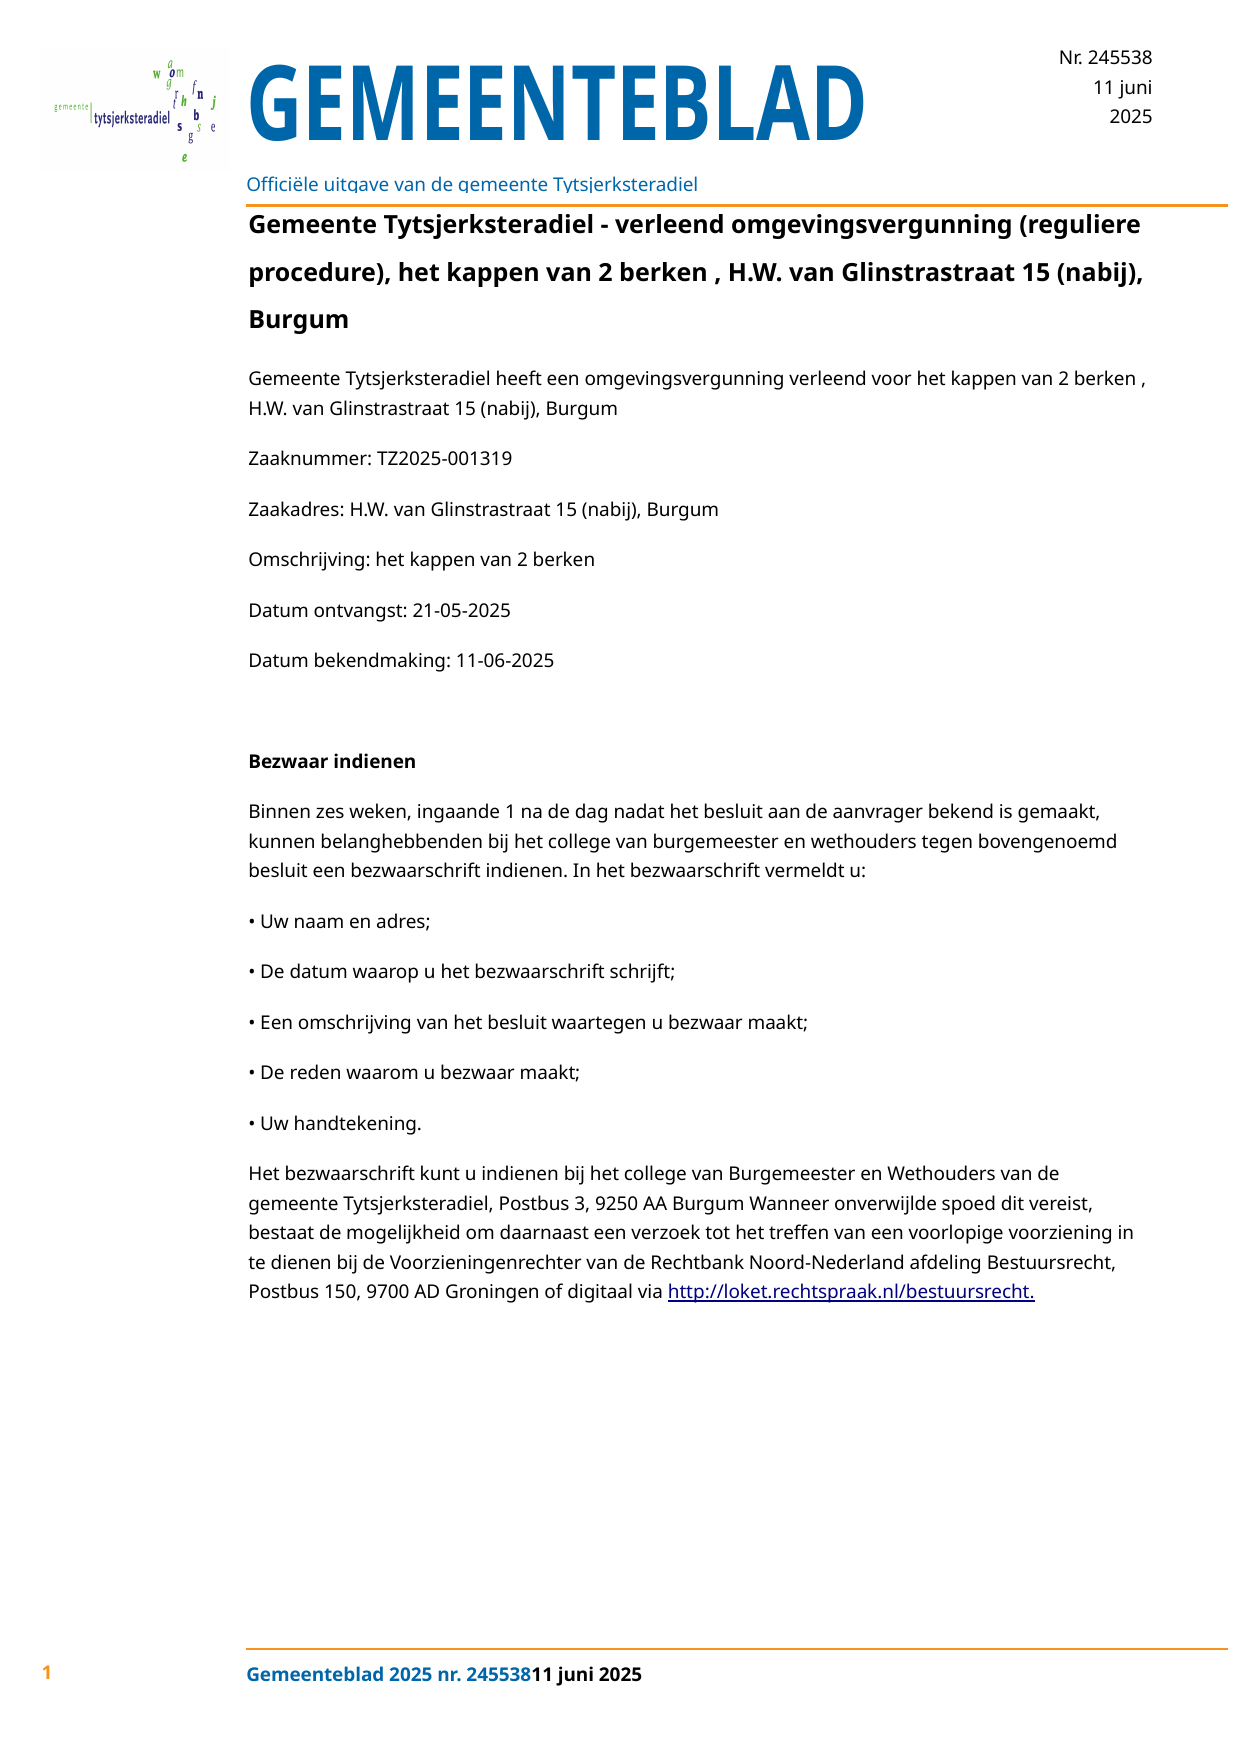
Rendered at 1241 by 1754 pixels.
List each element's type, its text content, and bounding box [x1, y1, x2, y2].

text Bezwaar indienen [248, 748, 1152, 774]
text • Een omschrijving van het besluit waartegen u bezwaar maakt; [248, 1009, 1152, 1034]
text Zaaknummer: TZ2025-001319 [248, 446, 1152, 471]
text Gemeente Tytsjerksteradiel - verleend omgevingsvergunning (reguliere procedure), het kappen van 2 berken , H.W. van Glinstrastraat 15 (nabij), Burgum [248, 207, 1152, 336]
text Binnen zes weken, ingaande 1 na de dag nadat het besluit aan de aanvrager bekend is gemaakt, kunnen belanghebbenden bij het college van burgemeester en wethouders tegen bovengenoemd besluit een bezwaarschrift indienen. In het bezwaarschrift vermeldt u: [248, 798, 1152, 883]
picture [41, 47, 231, 172]
text • Uw naam en adres; [248, 908, 1152, 934]
text • De reden waarom u bezwaar maakt; [248, 1059, 1152, 1085]
text Zaakadres: H.W. van Glinstrastraat 15 (nabij), Burgum [248, 496, 1152, 522]
text Gemeente Tytsjerksteradiel heeft een omgevingsvergunning verleend voor het kappen van 2 berken , H.W. van Glinstrastraat 15 (nabij), Burgum [248, 366, 1152, 421]
text Omschrijving: het kappen van 2 berken [248, 546, 1152, 572]
text Het bezwaarschrift kunt u indienen bij het college van Burgemeester en Wethouders van de gemeente Tytsjerksteradiel, Postbus 3, 9250 AA Burgum Wanneer onverwijlde spoed dit vereist, bestaat de mogelijkheid om daarnaast een verzoek tot het treffen van een voorlopige voorziening in te dienen bij de Voorzieningenrechter van de Rechtbank Noord-Nederland afdeling Bestuursrecht, Postbus 150, 9700 AD Groningen of digitaal via http://loket.rechtspraak.nl/bestuursrecht. [248, 1160, 1152, 1304]
text Datum bekendmaking: 11-06-2025 [248, 647, 1152, 673]
text Datum ontvangst: 21-05-2025 [248, 597, 1152, 622]
text • Uw handtekening. [248, 1110, 1152, 1135]
text • De datum waarop u het bezwaarschrift schrijft; [248, 958, 1152, 984]
